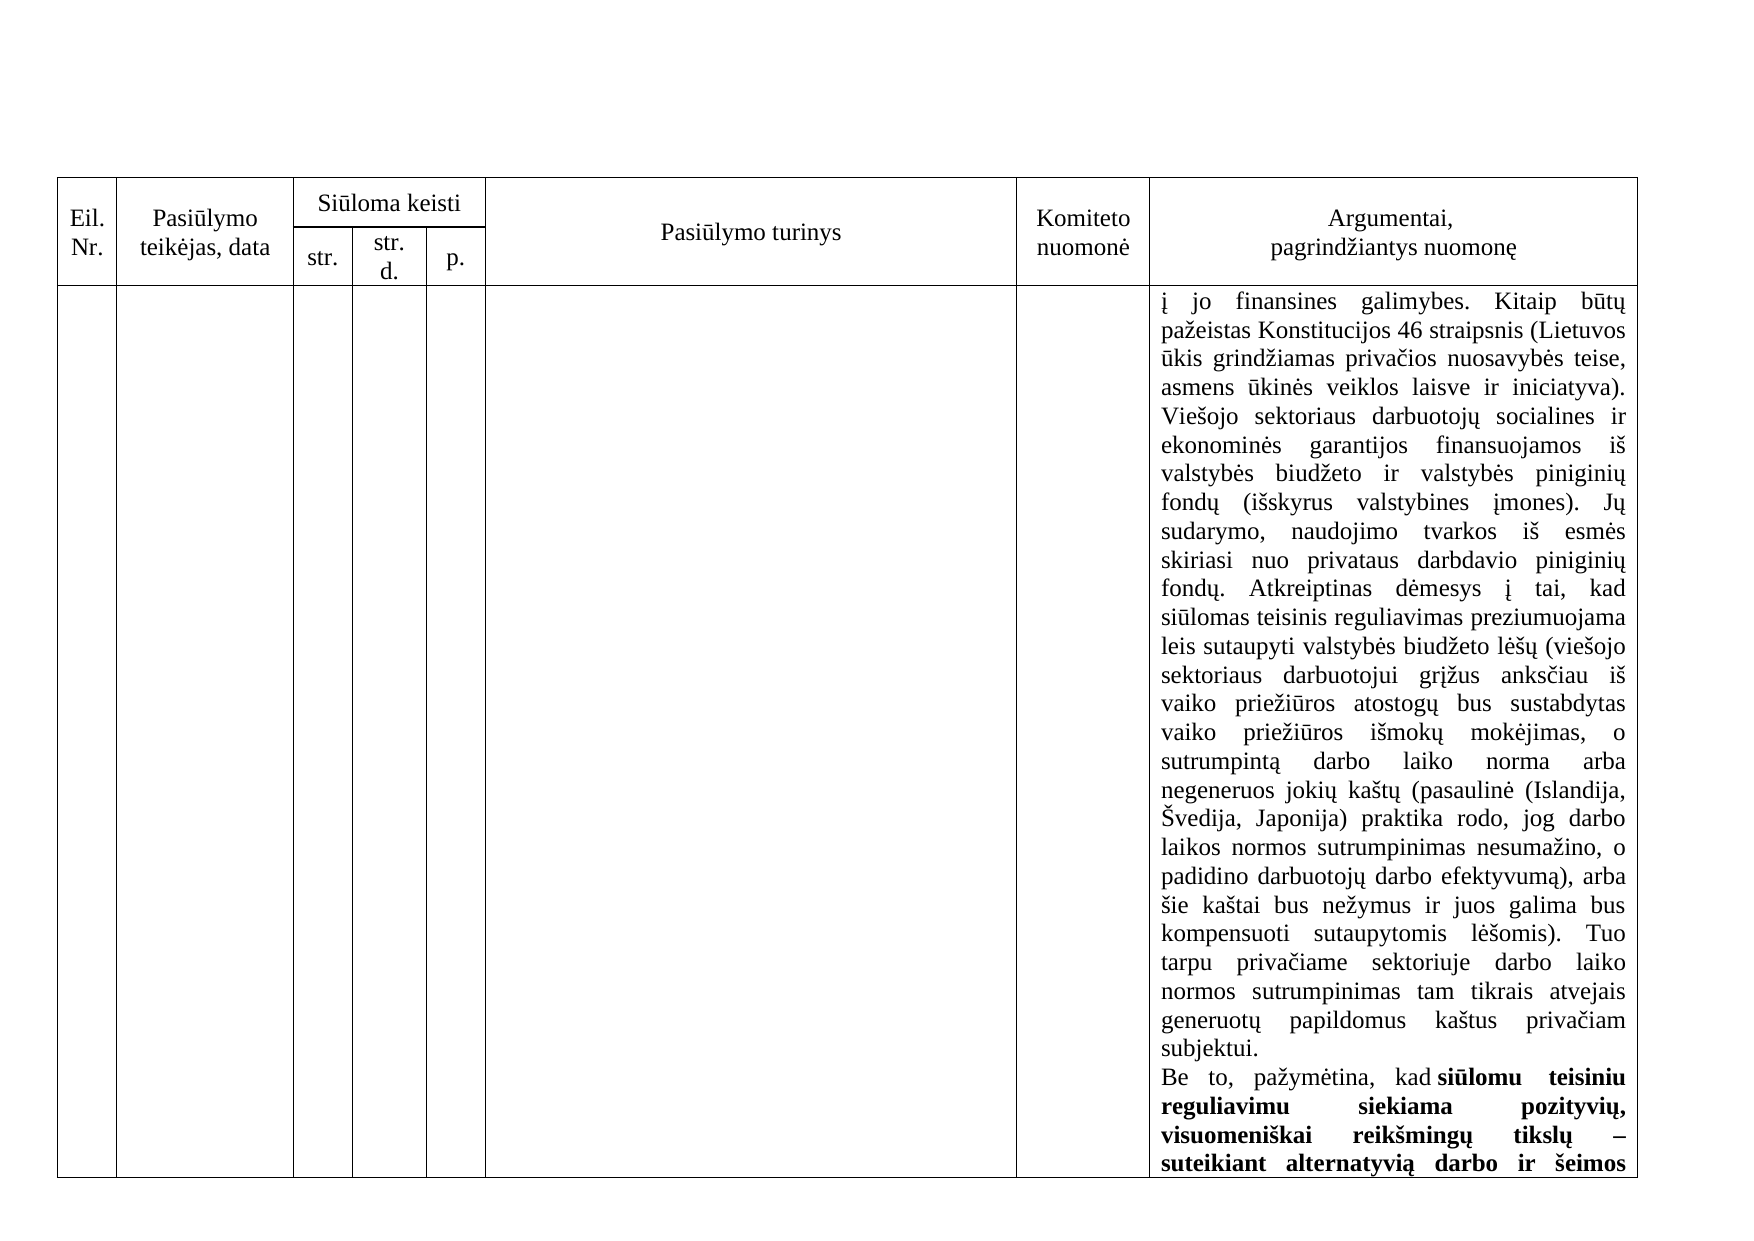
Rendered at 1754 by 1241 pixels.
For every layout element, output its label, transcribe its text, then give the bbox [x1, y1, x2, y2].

table_header Siūloma keisti [294, 178, 485, 226]
table_cell [427, 286, 485, 1177]
table_header Argumentai, pagrindžiantys nuomonę [1150, 178, 1637, 285]
table_header Pasiūlymo turinys [486, 178, 1016, 285]
table_cell [117, 286, 293, 1177]
table_cell str. [294, 228, 352, 285]
table_cell [353, 286, 426, 1177]
table_header Eil. Nr. [58, 178, 116, 285]
table_header Komiteto nuomonė [1017, 178, 1149, 285]
table_header Pasiūlymo teikėjas, data [117, 178, 293, 285]
table_cell str. d. [353, 228, 426, 285]
table_cell į jo finansines galimybes. Kitaip būtų pažeistas Konstitucijos 46 straipsnis (Lietuvos ūkis grindžiamas privačios nuosavybės teise, asmens ūkinės veiklos laisve ir iniciatyva). Viešojo sektoriaus darbuotojų socialines ir ekonominės garantijos finansuojamos iš valstybės biudžeto ir valstybės piniginių fondų (išskyrus valstybines įmones). Jų sudarymo, naudojimo tvarkos iš esmės skiriasi nuo privataus darbdavio piniginių fondų. Atkreiptinas dėmesys į tai, kad siūlomas teisinis reguliavimas preziumuojama leis sutaupyti valstybės biudžeto lėšų (viešojo sektoriaus darbuotojui grįžus anksčiau iš vaiko priežiūros atostogų bus sustabdytas vaiko priežiūros išmokų mokėjimas, o sutrumpintą darbo laiko norma arba negeneruos jokių kaštų (pasaulinė (Islandija, Švedija, Japonija) praktika rodo, jog darbo laikos normos sutrumpinimas nesumažino, o padidino darbuotojų darbo efektyvumą), arba šie kaštai bus nežymus ir juos galima bus kompensuoti sutaupytomis lėšomis). Tuo tarpu privačiame sektoriuje darbo laiko normos sutrumpinimas tam tikrais atvejais generuotų papildomus kaštus privačiam subjektui. Be to, pažymėtina, kad siūlomu teisiniu reguliavimu siekiama pozityvių, visuomeniškai reikšmingų tikslų – suteikiant alternatyvią darbo ir šeimos [1150, 286, 1637, 1177]
table_cell [294, 286, 352, 1177]
table_cell p. [427, 228, 485, 285]
table_cell [486, 286, 1016, 1177]
table_cell [58, 286, 116, 1177]
table_cell [1017, 286, 1149, 1177]
